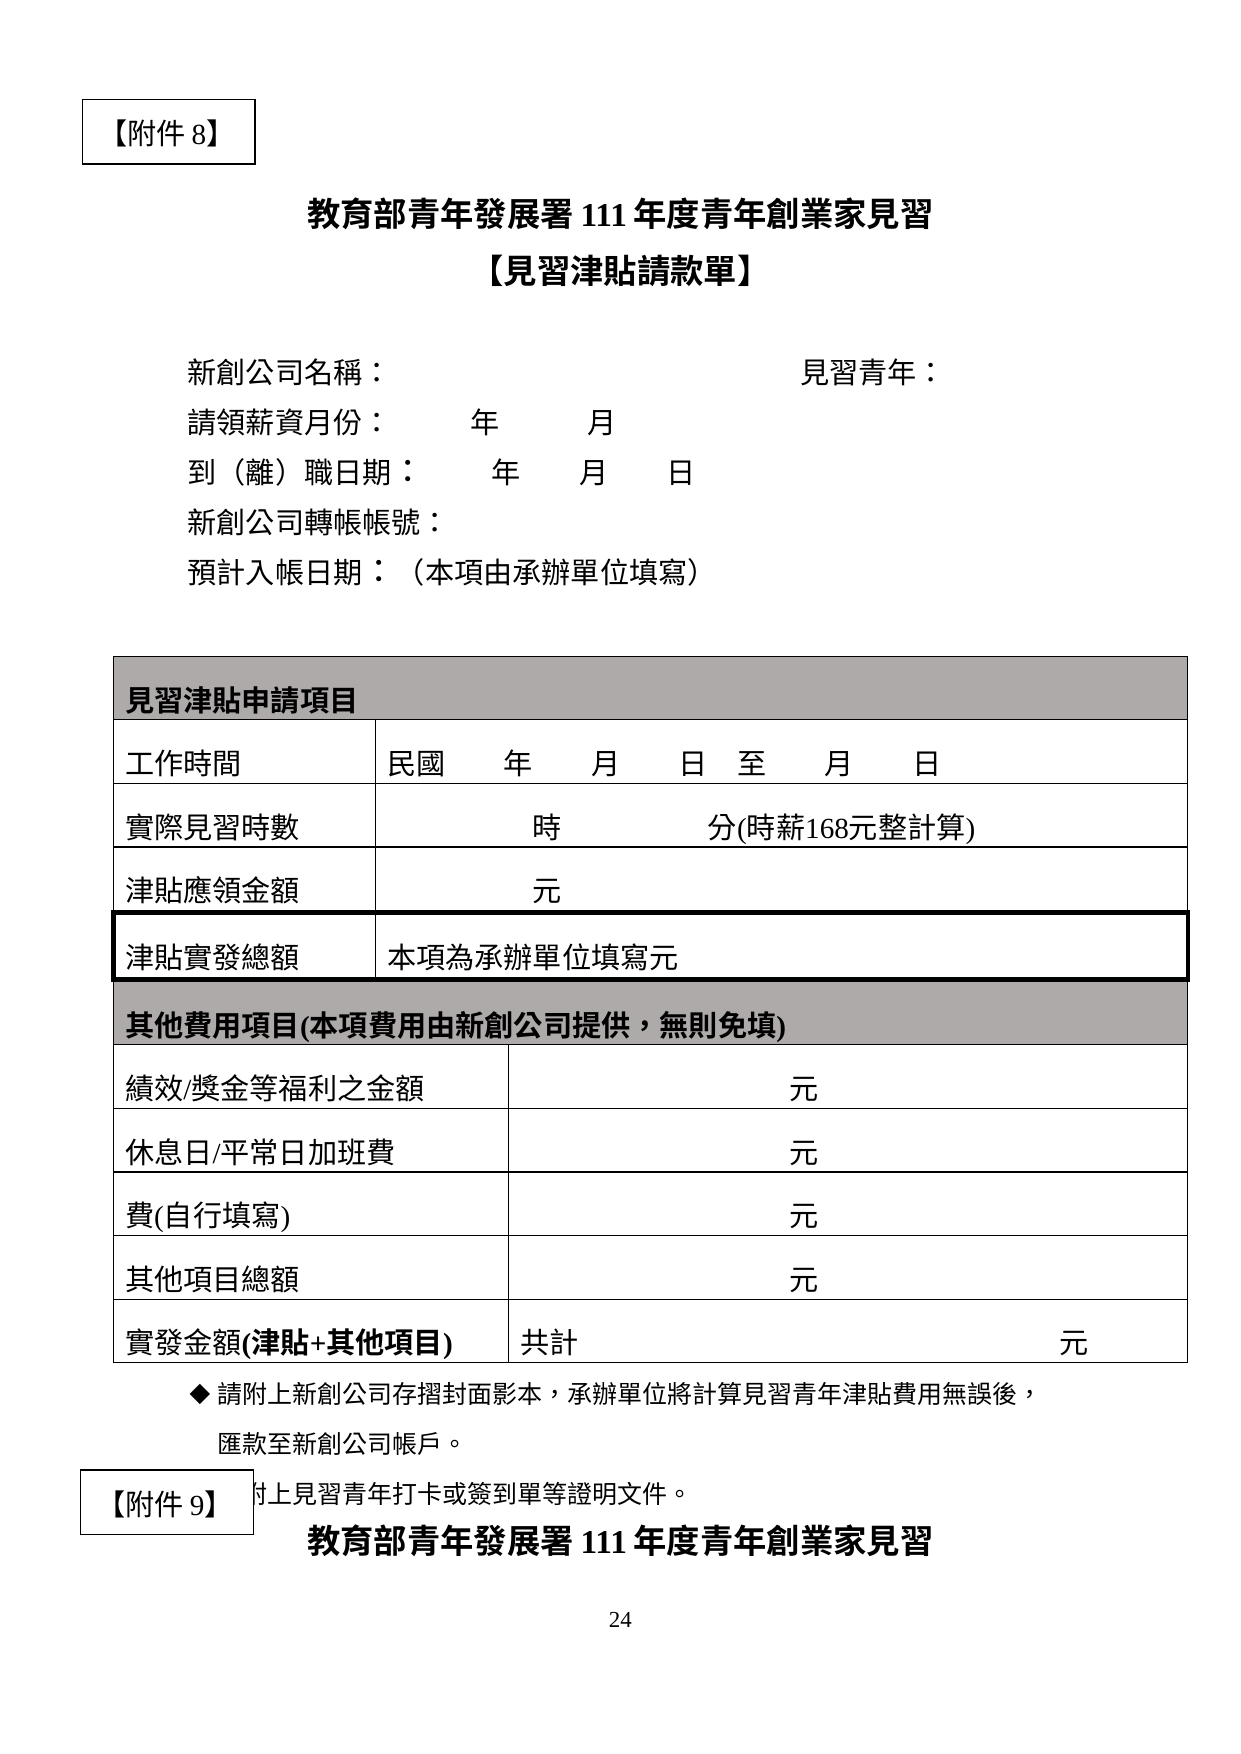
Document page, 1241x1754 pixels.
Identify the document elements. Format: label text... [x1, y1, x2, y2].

table_cell 時 分(時薪168元整計算) [376, 784, 1187, 846]
table_cell 實發金額(津貼+其他項目) [114, 1300, 508, 1362]
text 到（離）職日期： 年 月 日 [187, 443, 1053, 493]
table_cell 其他項目總額 [114, 1236, 508, 1298]
table_cell 休息日/平常日加班費 [114, 1109, 508, 1171]
text 教育部青年發展署111年度青年創業家見習 [187, 170, 1053, 233]
table_cell 其他費用項目(本項費用由新創公司提供，無則免填) [114, 982, 1187, 1044]
table_cell 費(自行填寫) [114, 1173, 508, 1235]
list 請附上見習青年打卡或簽到單等證明文件。 [187, 1463, 1053, 1513]
table_cell 共計 元 [509, 1300, 1187, 1362]
table_cell 績效/獎金等福利之金額 [114, 1045, 508, 1108]
table_header 見習津貼申請項目 [114, 657, 1187, 719]
table_cell 元 [509, 1109, 1187, 1171]
text [83, 100, 254, 163]
text 【見習津貼請款單】 [187, 243, 1053, 293]
table_cell 元 [509, 1236, 1187, 1298]
text 教育部青年發展署111年度青年創業家見習 [81, 1471, 253, 1534]
table_cell 本項為承辦單位填寫元 [376, 915, 1186, 977]
text 新創公司轉帳帳號： [187, 493, 1053, 543]
table_cell 津貼應領金額 [114, 848, 375, 910]
text 預計入帳日期：（本項由承辦單位填寫） [187, 543, 1053, 593]
text 【附件9】 [96, 1481, 237, 1523]
text 請領薪資月份： 年 月 [187, 393, 1053, 443]
list 請附上新創公司存摺封面影本，承辦單位將計算見習青年津貼費用無誤後，匯款至新創公司帳戶。 [187, 1363, 1053, 1463]
text 新創公司名稱： 見習青年： [187, 343, 1053, 393]
table_cell 元 [509, 1173, 1187, 1235]
table_cell 津貼實發總額 [116, 915, 375, 977]
table_cell 民國 年 月 日 至 月 日 [376, 720, 1187, 783]
text 【附件8】 [98, 110, 239, 153]
table_cell 實際見習時數 [114, 784, 375, 846]
text 教育部青年發展署111年度青年創業家見習 [187, 1513, 1053, 1563]
table_cell 工作時間 [114, 720, 375, 783]
table_cell 元 [376, 848, 1187, 910]
table_cell 元 [509, 1045, 1187, 1108]
